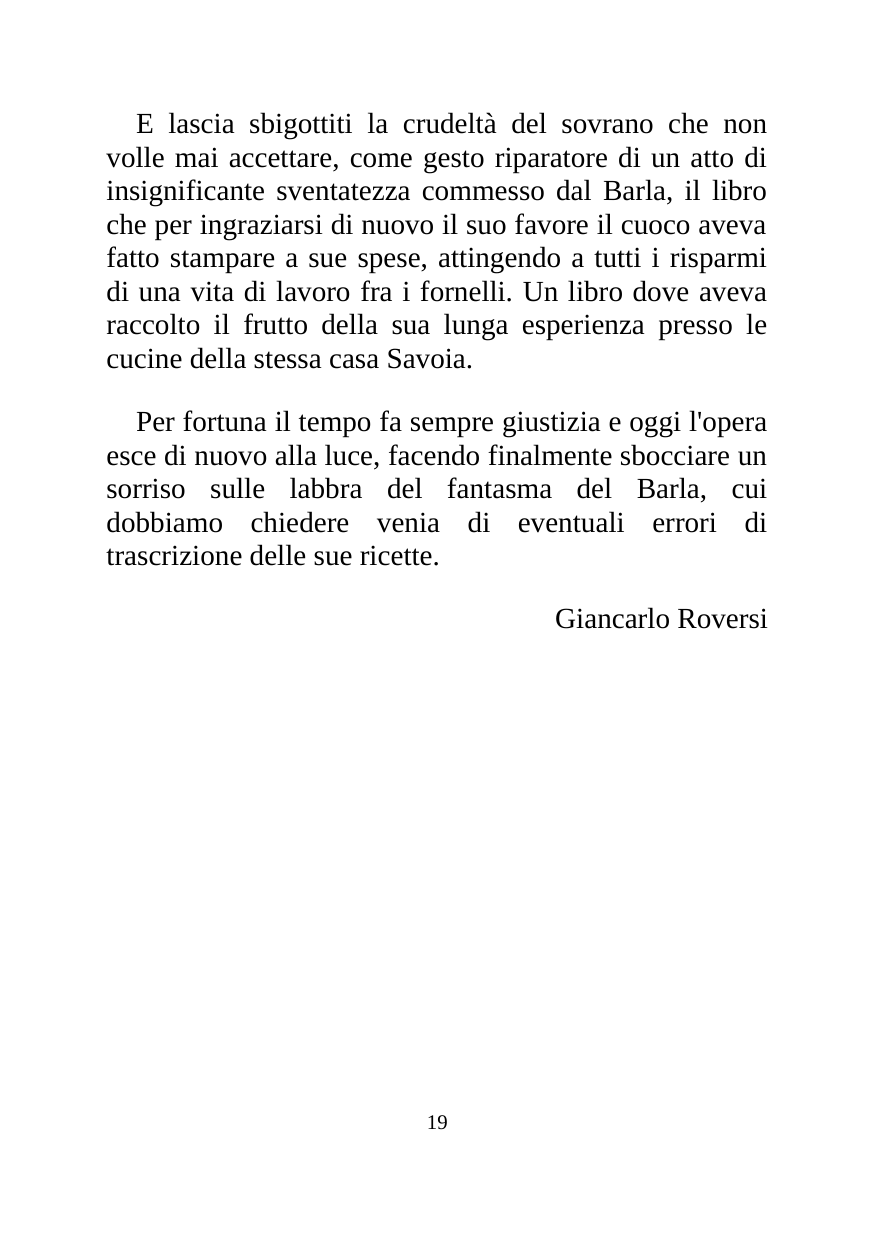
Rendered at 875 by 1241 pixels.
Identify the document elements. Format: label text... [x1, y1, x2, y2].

text Giancarlo Roversi [106, 601, 768, 635]
text E lascia sbigottiti la crudeltà del sovrano che non volle mai accettare, come gesto riparatore di un atto di insignificante sventatezza commesso dal Barla, il libro che per ingraziarsi di nuovo il suo favore il cuoco aveva fatto stampare a sue spese, attingendo a tutti i risparmi di una vita di lavoro fra i fornelli. Un libro dove aveva raccolto il frutto della sua lunga esperienza presso le cucine della stessa casa Savoia. [106, 106, 768, 374]
text Per fortuna il tempo fa sempre giustizia e oggi l'opera esce di nuovo alla luce, facendo finalmente sbocciare un sorriso sulle labbra del fantasma del Barla, cui dobbiamo chiedere venia di eventuali errori di trascrizione delle sue ricette. [106, 404, 768, 572]
